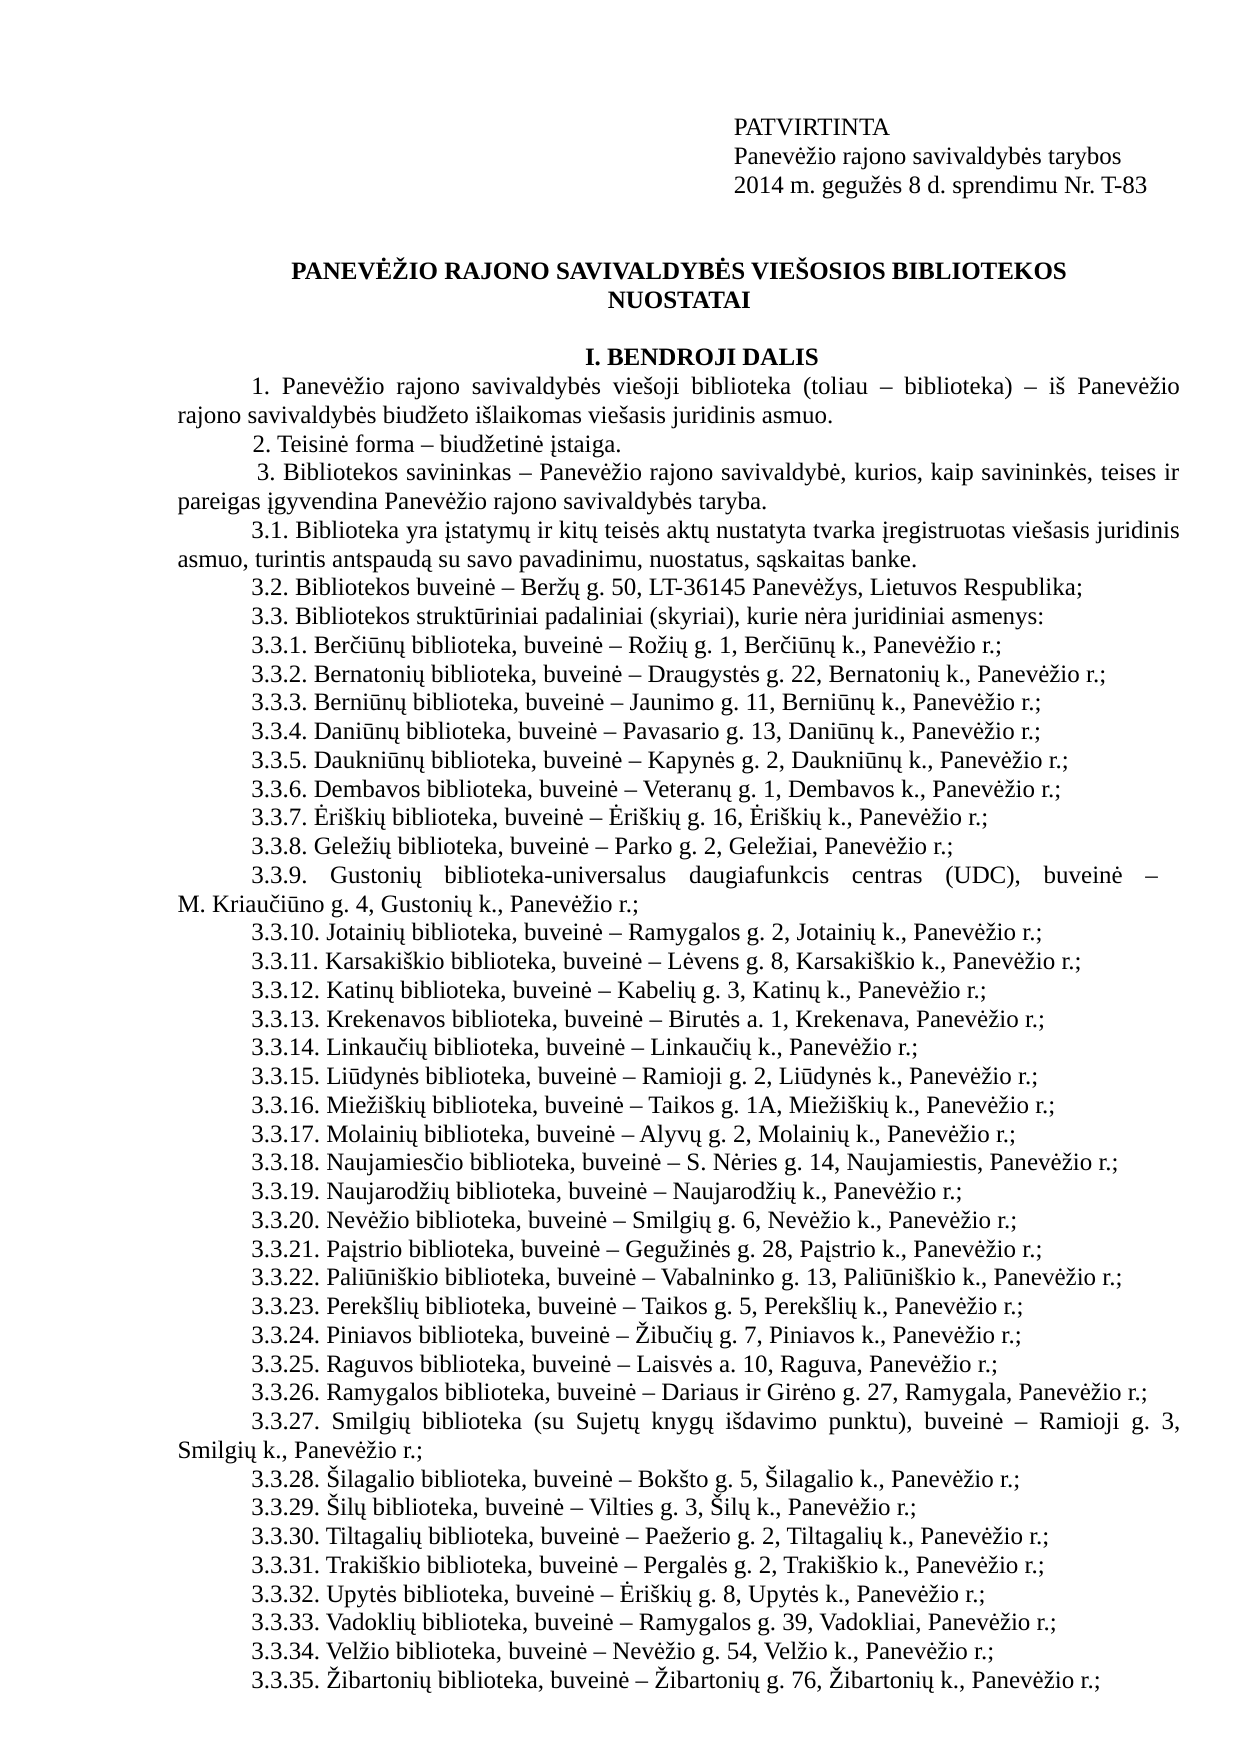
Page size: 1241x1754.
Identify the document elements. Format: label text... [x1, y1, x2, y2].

text 2. Teisinė forma – biudžetinė įstaiga. [252, 429, 1181, 457]
text 3.3.25. Raguvos biblioteka, buveinė – Laisvės a. 10, Raguva, Panevėžio r.; [177, 1349, 1196, 1377]
text 2014 m. gegužės 8 d. sprendimu Nr. T-83 [177, 170, 1181, 199]
text 3. Bibliotekos savininkas – Panevėžio rajono savivaldybė, kurios, kaip savininkės, teises ir pareigas įgyvendina Panevėžio rajono savivaldybės taryba. [177, 457, 1181, 515]
text 3.3.26. Ramygalos biblioteka, buveinė – Dariaus ir Girėno g. 27, Ramygala, Panevėžio r.; [177, 1377, 1181, 1406]
text 3.3.31. Trakiškio biblioteka, buveinė – Pergalės g. 2, Trakiškio k., Panevėžio r.; [177, 1550, 1181, 1579]
text 3.3.20. Nevėžio biblioteka, buveinė – Smilgių g. 6, Nevėžio k., Panevėžio r.; [177, 1205, 1211, 1234]
subtitle I. BENDROJI DALIS [177, 342, 1181, 371]
text 3.3.24. Piniavos biblioteka, buveinė – Žibučių g. 7, Piniavos k., Panevėžio r.; [177, 1320, 1211, 1349]
text 3.3.35. Žibartonių biblioteka, buveinė – Žibartonių g. 76, Žibartonių k., Panevėžio r.; [177, 1665, 1181, 1694]
text 3.3.2. Bernatonių biblioteka, buveinė – Draugystės g. 22, Bernatonių k., Panevėžio r.; [177, 659, 1181, 687]
text 3.3.29. Šilų biblioteka, buveinė – Vilties g. 3, Šilų k., Panevėžio r.; [177, 1492, 1181, 1521]
text 3.3.12. Katinų biblioteka, buveinė – Kabelių g. 3, Katinų k., Panevėžio r.; [177, 975, 1181, 1004]
text 3.3.3. Berniūnų biblioteka, buveinė – Jaunimo g. 11, Berniūnų k., Panevėžio r.; [177, 687, 1181, 716]
text 3.3.27. Smilgių biblioteka (su Sujetų knygų išdavimo punktu), buveinė – Ramioji g. 3, Smilgių k., Panevėžio r.; [177, 1406, 1181, 1464]
subtitle NUOSTATAI [177, 285, 1181, 314]
text 3.3.5. Daukniūnų biblioteka, buveinė – Kapynės g. 2, Daukniūnų k., Panevėžio r.; [177, 745, 1181, 774]
text 3.3.23. Perekšlių biblioteka, buveinė – Taikos g. 5, Perekšlių k., Panevėžio r.; [177, 1291, 1196, 1320]
text 3.3.11. Karsakiškio biblioteka, buveinė – Lėvens g. 8, Karsakiškio k., Panevėžio r.; [177, 946, 1181, 975]
text 3.3.22. Paliūniškio biblioteka, buveinė – Vabalninko g. 13, Paliūniškio k., Panevėžio r.; [177, 1262, 1181, 1291]
text 3.3. Bibliotekos struktūriniai padaliniai (skyriai), kurie nėra juridiniai asmenys: [177, 601, 1181, 630]
text PANEVĖŽIO RAJONO SAVIVALDYBĖS VIEŠOSIOS BIBLIOTEKOS [177, 256, 1181, 285]
text 3.3.30. Tiltagalių biblioteka, buveinė – Paežerio g. 2, Tiltagalių k., Panevėžio r.; [177, 1521, 1181, 1550]
text 3.3.4. Daniūnų biblioteka, buveinė – Pavasario g. 13, Daniūnų k., Panevėžio r.; [177, 716, 1196, 745]
text 3.3.19. Naujarodžių biblioteka, buveinė – Naujarodžių k., Panevėžio r.; [177, 1176, 1196, 1205]
text 3.3.9. Gustonių biblioteka-universalus daugiafunkcis centras (UDC), buveinė – M. Kriaučiūno g. 4, Gustonių k., Panevėžio r.; [177, 860, 1181, 917]
text 3.3.10. Jotainių biblioteka, buveinė – Ramygalos g. 2, Jotainių k., Panevėžio r.; [177, 917, 1181, 946]
text 3.3.14. Linkaučių biblioteka, buveinė – Linkaučių k., Panevėžio r.; [177, 1032, 1181, 1061]
text 3.3.6. Dembavos biblioteka, buveinė – Veteranų g. 1, Dembavos k., Panevėžio r.; [177, 774, 1181, 802]
text 3.3.1. Berčiūnų biblioteka, buveinė – Rožių g. 1, Berčiūnų k., Panevėžio r.; [177, 630, 1181, 659]
text 3.3.34. Velžio biblioteka, buveinė – Nevėžio g. 54, Velžio k., Panevėžio r.; [177, 1636, 1181, 1665]
text 3.2. Bibliotekos buveinė – Beržų g. 50, LT-36145 Panevėžys, Lietuvos Respublika; [177, 572, 1181, 601]
text 3.3.7. Ėriškių biblioteka, buveinė – Ėriškių g. 16, Ėriškių k., Panevėžio r.; [177, 802, 1181, 831]
text 3.3.21. Paįstrio biblioteka, buveinė – Gegužinės g. 28, Paįstrio k., Panevėžio r.; [177, 1234, 1211, 1262]
text 3.3.8. Geležių biblioteka, buveinė – Parko g. 2, Geležiai, Panevėžio r.; [177, 831, 1181, 860]
text 3.3.17. Molainių biblioteka, buveinė – Alyvų g. 2, Molainių k., Panevėžio r.; [177, 1119, 1181, 1147]
text PATVIRTINTA [177, 112, 1181, 141]
text 3.3.32. Upytės biblioteka, buveinė – Ėriškių g. 8, Upytės k., Panevėžio r.; [177, 1579, 1181, 1607]
text 3.3.28. Šilagalio biblioteka, buveinė – Bokšto g. 5, Šilagalio k., Panevėžio r.; [177, 1464, 1181, 1492]
text 3.3.33. Vadoklių biblioteka, buveinė – Ramygalos g. 39, Vadokliai, Panevėžio r.; [177, 1607, 1181, 1636]
text 3.3.16. Miežiškių biblioteka, buveinė – Taikos g. 1A, Miežiškių k., Panevėžio r.; [177, 1090, 1181, 1119]
text 1. Panevėžio rajono savivaldybės viešoji biblioteka (toliau – biblioteka) – iš Panevėžio rajono savivaldybės biudžeto išlaikomas viešasis juridinis asmuo. [177, 371, 1181, 429]
text 3.1. Biblioteka yra įstatymų ir kitų teisės aktų nustatyta tvarka įregistruotas viešasis juridinis asmuo, turintis antspaudą su savo pavadinimu, nuostatus, sąskaitas banke. [177, 515, 1181, 572]
text 3.3.18. Naujamiesčio biblioteka, buveinė – S. Nėries g. 14, Naujamiestis, Panevėžio r.; [177, 1147, 1181, 1176]
text 3.3.15. Liūdynės biblioteka, buveinė – Ramioji g. 2, Liūdynės k., Panevėžio r.; [177, 1061, 1196, 1090]
text Panevėžio rajono savivaldybės tarybos [177, 141, 1181, 170]
text 3.3.13. Krekenavos biblioteka, buveinė – Birutės a. 1, Krekenava, Panevėžio r.; [177, 1004, 1181, 1032]
